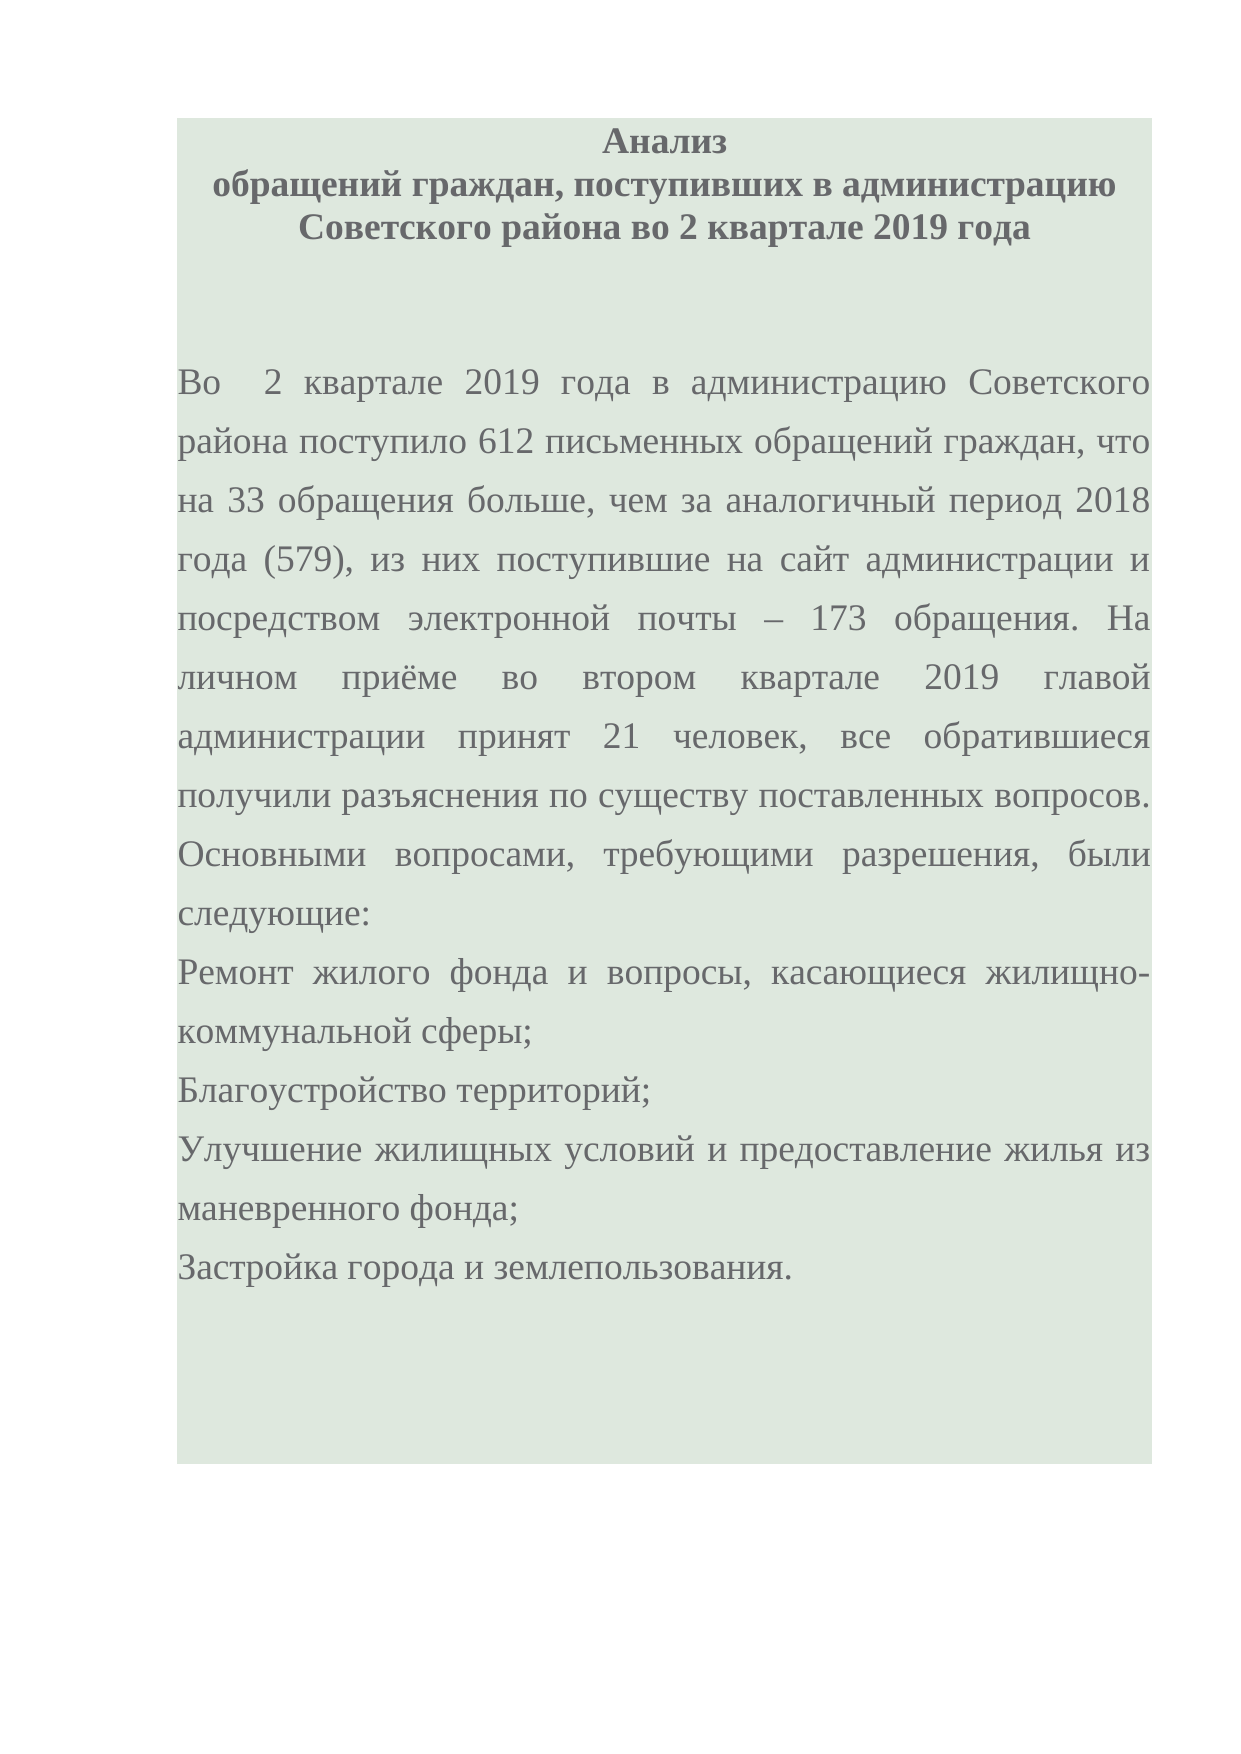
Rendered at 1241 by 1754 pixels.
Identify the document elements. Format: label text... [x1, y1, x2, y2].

text Улучшение жилищных условий и предоставление жилья из маневренного фонда; [177, 1110, 1152, 1228]
text Анализ обращений граждан, поступивших в администрацию Советского района во 2 квартале 2019 года [177, 118, 1152, 247]
text Благоустройство территорий; [177, 1051, 1152, 1110]
text Ремонт жилого фонда и вопросы, касающиеся жилищно-коммунальной сферы; [177, 933, 1152, 1051]
text Во 2 квартале 2019 года в администрацию Советского района поступило 612 письменных обращений граждан, что на 33 обращения больше, чем за аналогичный период 2018 года (579), из них поступившие на сайт администрации и посредством электронной почты – 173 обращения. На личном приёме во втором квартале 2019 главой администрации принят 21 человек, все обратившиеся получили разъяснения по существу поставленных вопросов. Основными вопросами, требующими разрешения, были следующие: [177, 285, 1152, 933]
text Застройка города и землепользования. [177, 1228, 1152, 1287]
